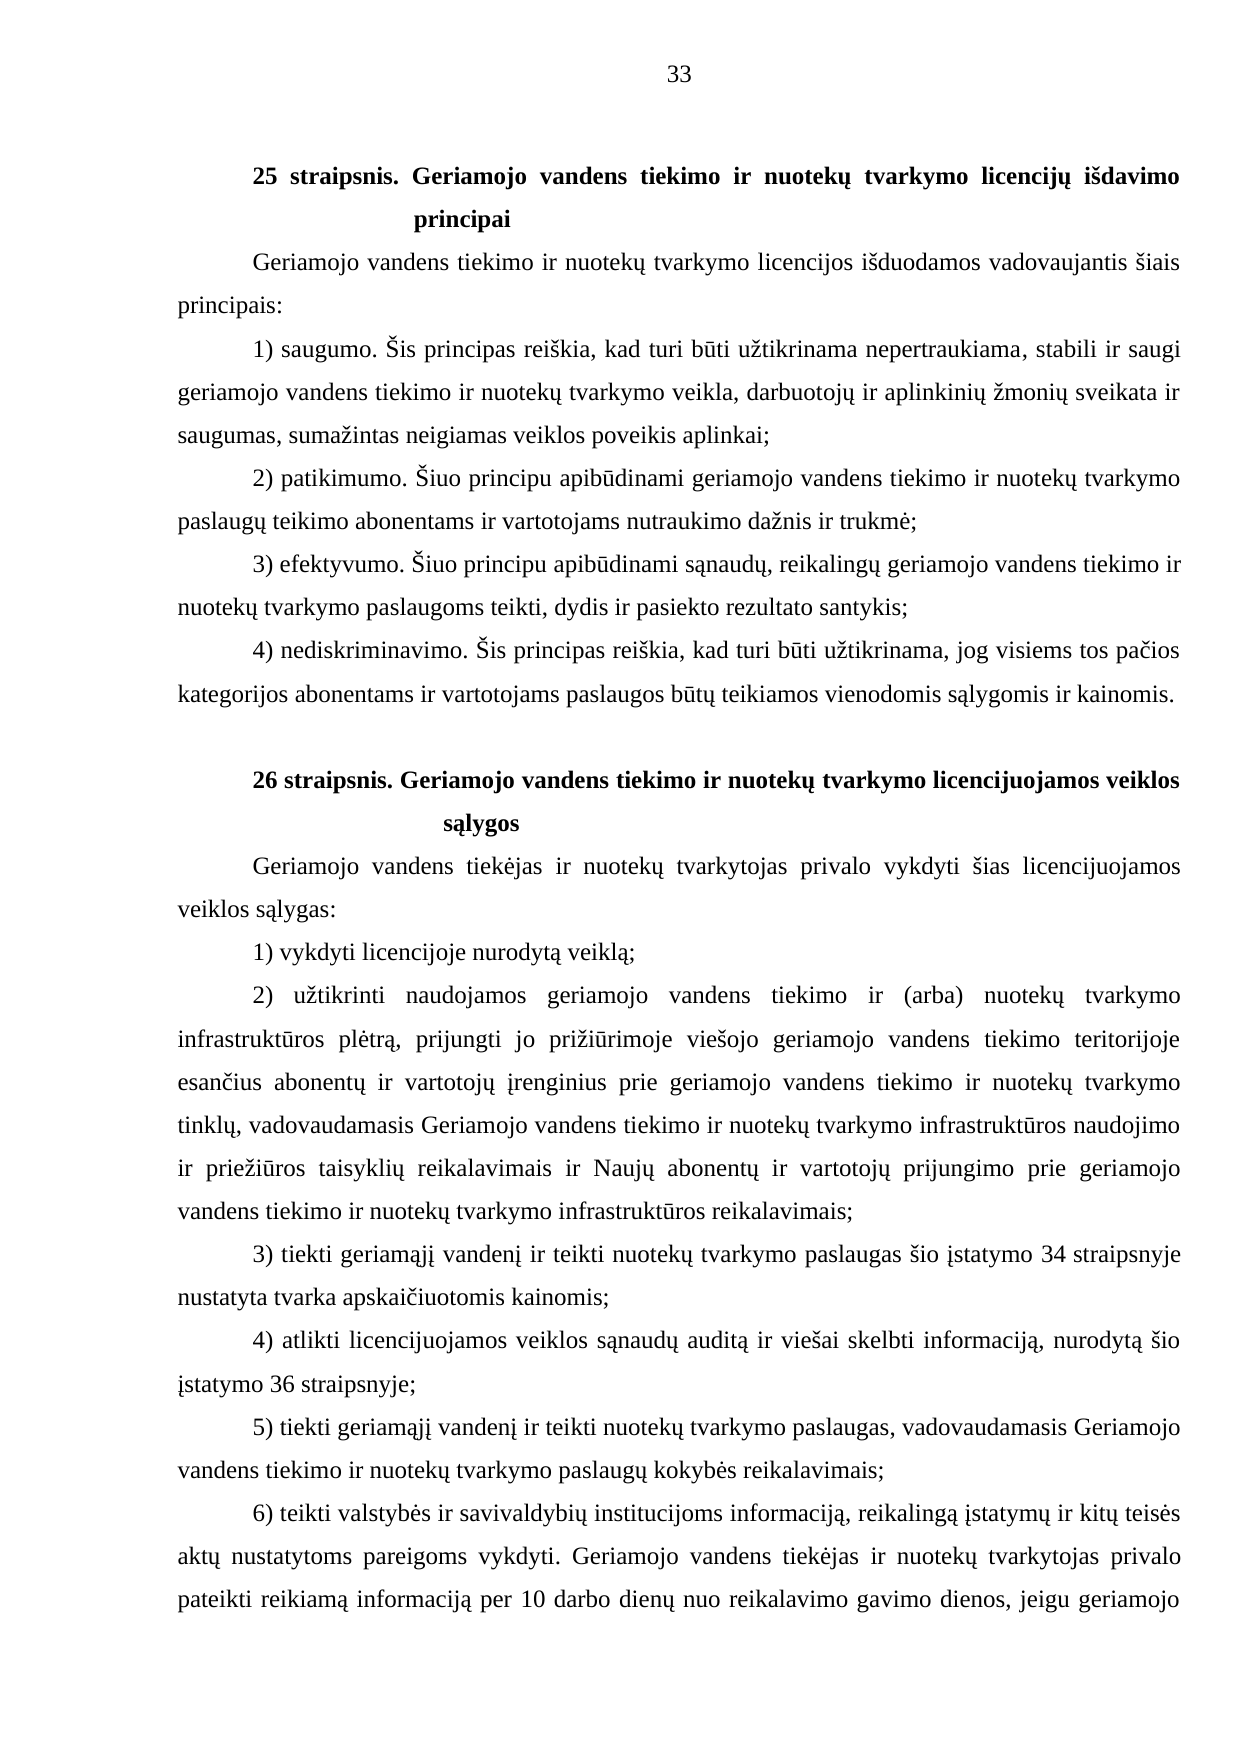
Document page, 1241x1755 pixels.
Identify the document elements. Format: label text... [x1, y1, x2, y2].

text 5) tiekti geriamąjį vandenį ir teikti nuotekų tvarkymo paslaugas, vadovaudamasis Geriamojo vandens tiekimo ir nuotekų tvarkymo paslaugų kokybės reikalavimais; [177, 1412, 1181, 1484]
text 2) užtikrinti naudojamos geriamojo vandens tiekimo ir (arba) nuotekų tvarkymo infrastruktūros plėtrą, prijungti jo prižiūrimoje viešojo geriamojo vandens tiekimo teritorijoje esančius abonentų ir vartotojų įrenginius prie geriamojo vandens tiekimo ir nuotekų tvarkymo tinklų, vadovaudamasis Geriamojo vandens tiekimo ir nuotekų tvarkymo infrastruktūros naudojimo ir priežiūros taisyklių reikalavimais ir Naujų abonentų ir vartotojų prijungimo prie geriamojo vandens tiekimo ir nuotekų tvarkymo infrastruktūros reikalavimais; [177, 981, 1181, 1225]
text 3) efektyvumo. Šiuo principu apibūdinami sąnaudų, reikalingų geriamojo vandens tiekimo ir nuotekų tvarkymo paslaugoms teikti, dydis ir pasiekto rezultato santykis; [177, 549, 1181, 621]
text 2) patikimumo. Šiuo principu apibūdinami geriamojo vandens tiekimo ir nuotekų tvarkymo paslaugų teikimo abonentams ir vartotojams nutraukimo dažnis ir trukmė; [177, 463, 1181, 535]
text 6) teikti valstybės ir savivaldybių institucijoms informaciją, reikalingą įstatymų ir kitų teisės aktų nustatytoms pareigoms vykdyti. Geriamojo vandens tiekėjas ir nuotekų tvarkytojas privalo pateikti reikiamą informaciją per 10 darbo dienų nuo reikalavimo gavimo dienos, jeigu geriamojo [177, 1498, 1181, 1613]
text 25 straipsnis. Geriamojo vandens tiekimo ir nuotekų tvarkymo licencijų išdavimo principai [252, 161, 1181, 233]
text 26 straipsnis. Geriamojo vandens tiekimo ir nuotekų tvarkymo licencijuojamos veiklos sąlygos [252, 765, 1181, 837]
text 3) tiekti geriamąjį vandenį ir teikti nuotekų tvarkymo paslaugas šio įstatymo 34 straipsnyje nustatyta tvarka apskaičiuotomis kainomis; [177, 1239, 1181, 1311]
text 4) nediskriminavimo. Šis principas reiškia, kad turi būti užtikrinama, jog visiems tos pačios kategorijos abonentams ir vartotojams paslaugos būtų teikiamos vienodomis sąlygomis ir kainomis. [177, 636, 1181, 707]
text 1) vykdyti licencijoje nurodytą veiklą; [177, 937, 1181, 966]
text Geriamojo vandens tiekimo ir nuotekų tvarkymo licencijos išduodamos vadovaujantis šiais principais: [177, 247, 1181, 319]
text Geriamojo vandens tiekėjas ir nuotekų tvarkytojas privalo vykdyti šias licencijuojamos veiklos sąlygas: [177, 851, 1181, 923]
text 1) saugumo. Šis principas reiškia, kad turi būti užtikrinama nepertraukiama, stabili ir saugi geriamojo vandens tiekimo ir nuotekų tvarkymo veikla, darbuotojų ir aplinkinių žmonių sveikata ir saugumas, sumažintas neigiamas veiklos poveikis aplinkai; [177, 334, 1181, 449]
text 4) atlikti licencijuojamos veiklos sąnaudų auditą ir viešai skelbti informaciją, nurodytą šio įstatymo 36 straipsnyje; [177, 1326, 1181, 1397]
